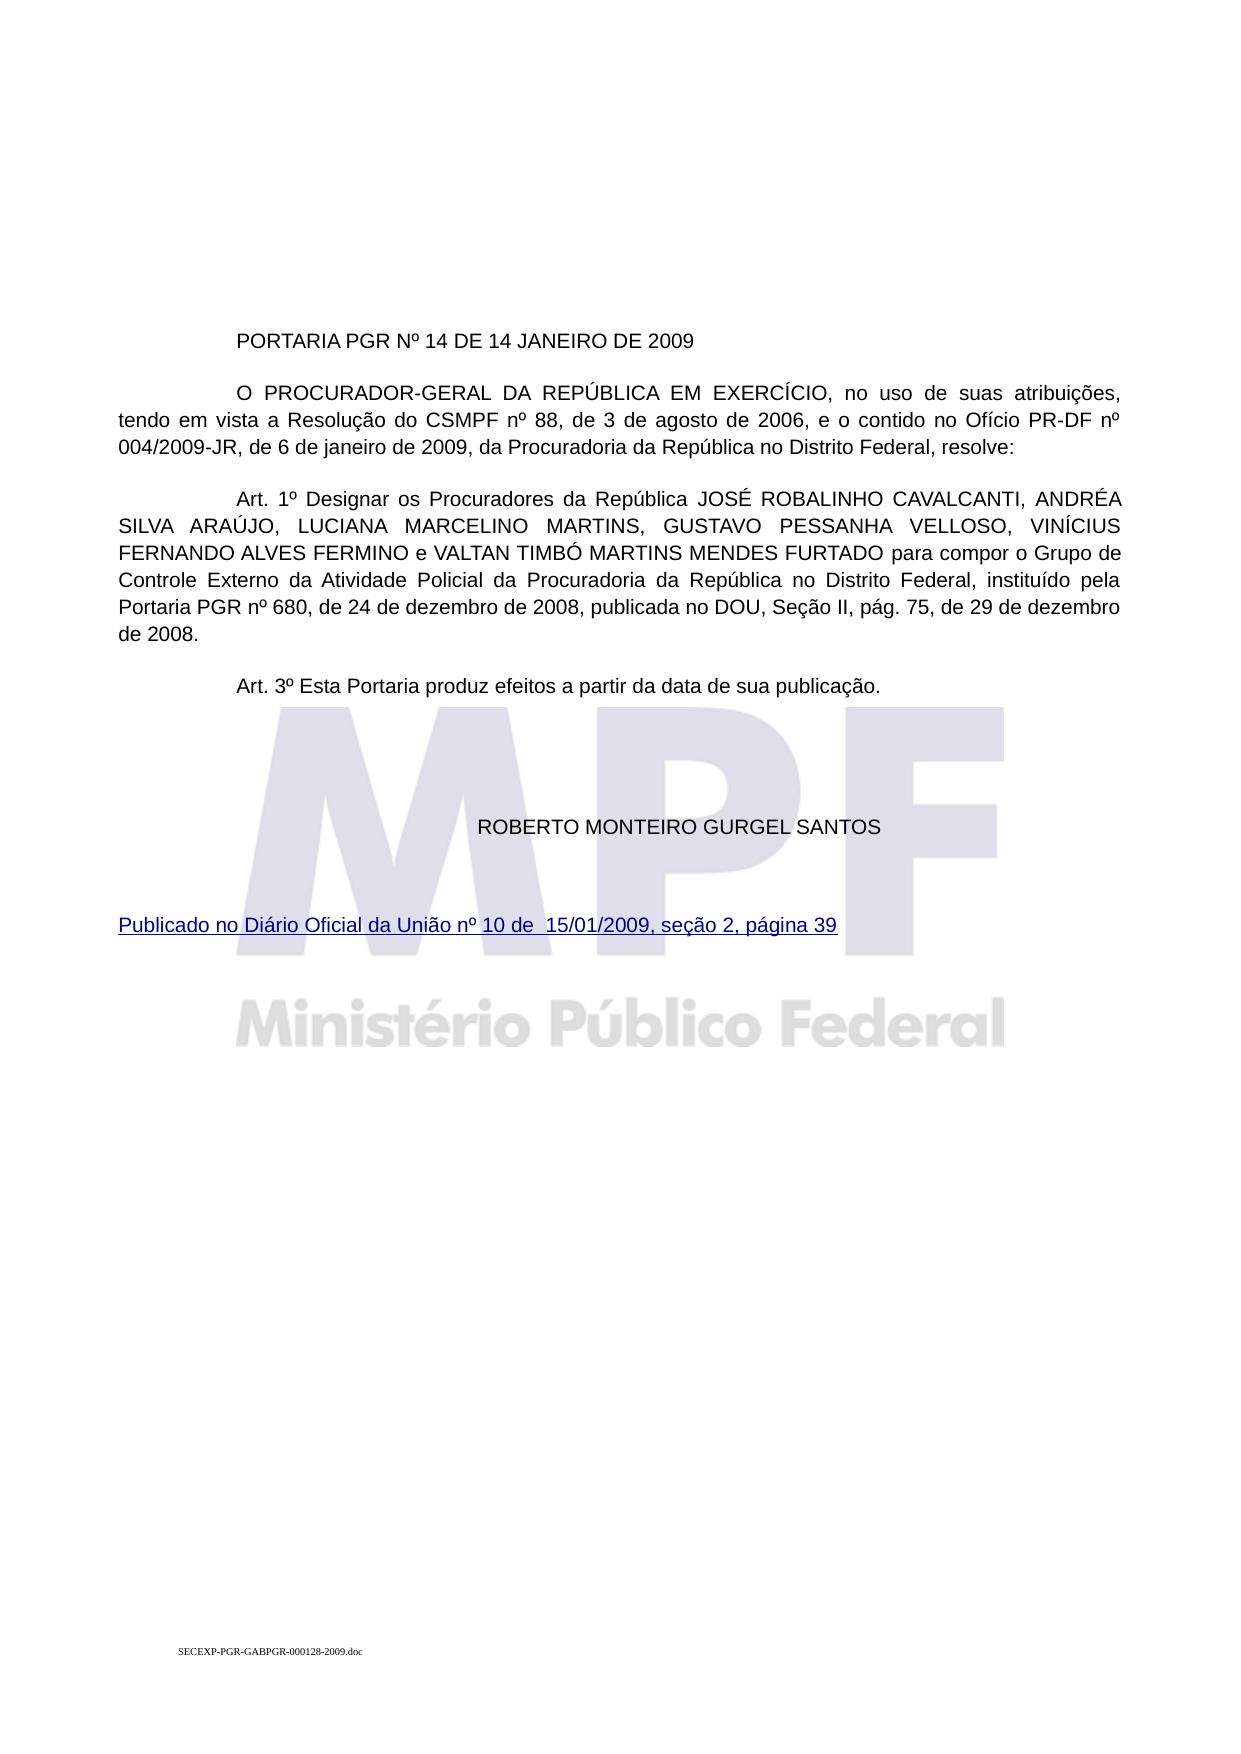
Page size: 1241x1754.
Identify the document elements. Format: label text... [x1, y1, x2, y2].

text ROBERTO MONTEIRO GURGEL SANTOS [118, 813, 1122, 840]
text Art. 1º Designar os Procuradores da República JOSÉ ROBALINHO CAVALCANTI, ANDRÉA SILVA ARAÚJO, LUCIANA MARCELINO MARTINS, GUSTAVO PESSANHA VELLOSO, VINÍCIUS FERNANDO ALVES FERMINO e VALTAN TIMBÓ MARTINS MENDES FURTADO para compor o Grupo de Controle Externo da Atividade Policial da Procuradoria da República no Distrito Federal, instituído pela Portaria PGR nº 680, de 24 de dezembro de 2008, publicada no DOU, Seção II, pág. 75, de 29 de dezembro de 2008. [118, 485, 1122, 647]
picture [236, 937, 1004, 1047]
picture [236, 840, 1004, 913]
text Art. 3º Esta Portaria produz efeitos a partir da data de sua publicação. [118, 672, 1122, 699]
picture [236, 707, 1004, 813]
text Publicado no Diário Oficial da União nº 10 de 15/01/2009, seção 2, página 39 [118, 913, 1122, 937]
text PORTARIA PGR Nº 14 DE 14 JANEIRO DE 2009 [118, 326, 1122, 353]
text SECEXP-PGR-GABPGR-000128-2009.doc [178, 1635, 648, 1660]
text O PROCURADOR-GERAL DA REPÚBLICA EM EXERCÍCIO, no uso de suas atribuições, tendo em vista a Resolução do CSMPF nº 88, de 3 de agosto de 2006, e o contido no Ofício PR-DF nº 004/2009-JR, de 6 de janeiro de 2009, da Procuradoria da República no Distrito Federal, resolve: [118, 378, 1122, 460]
